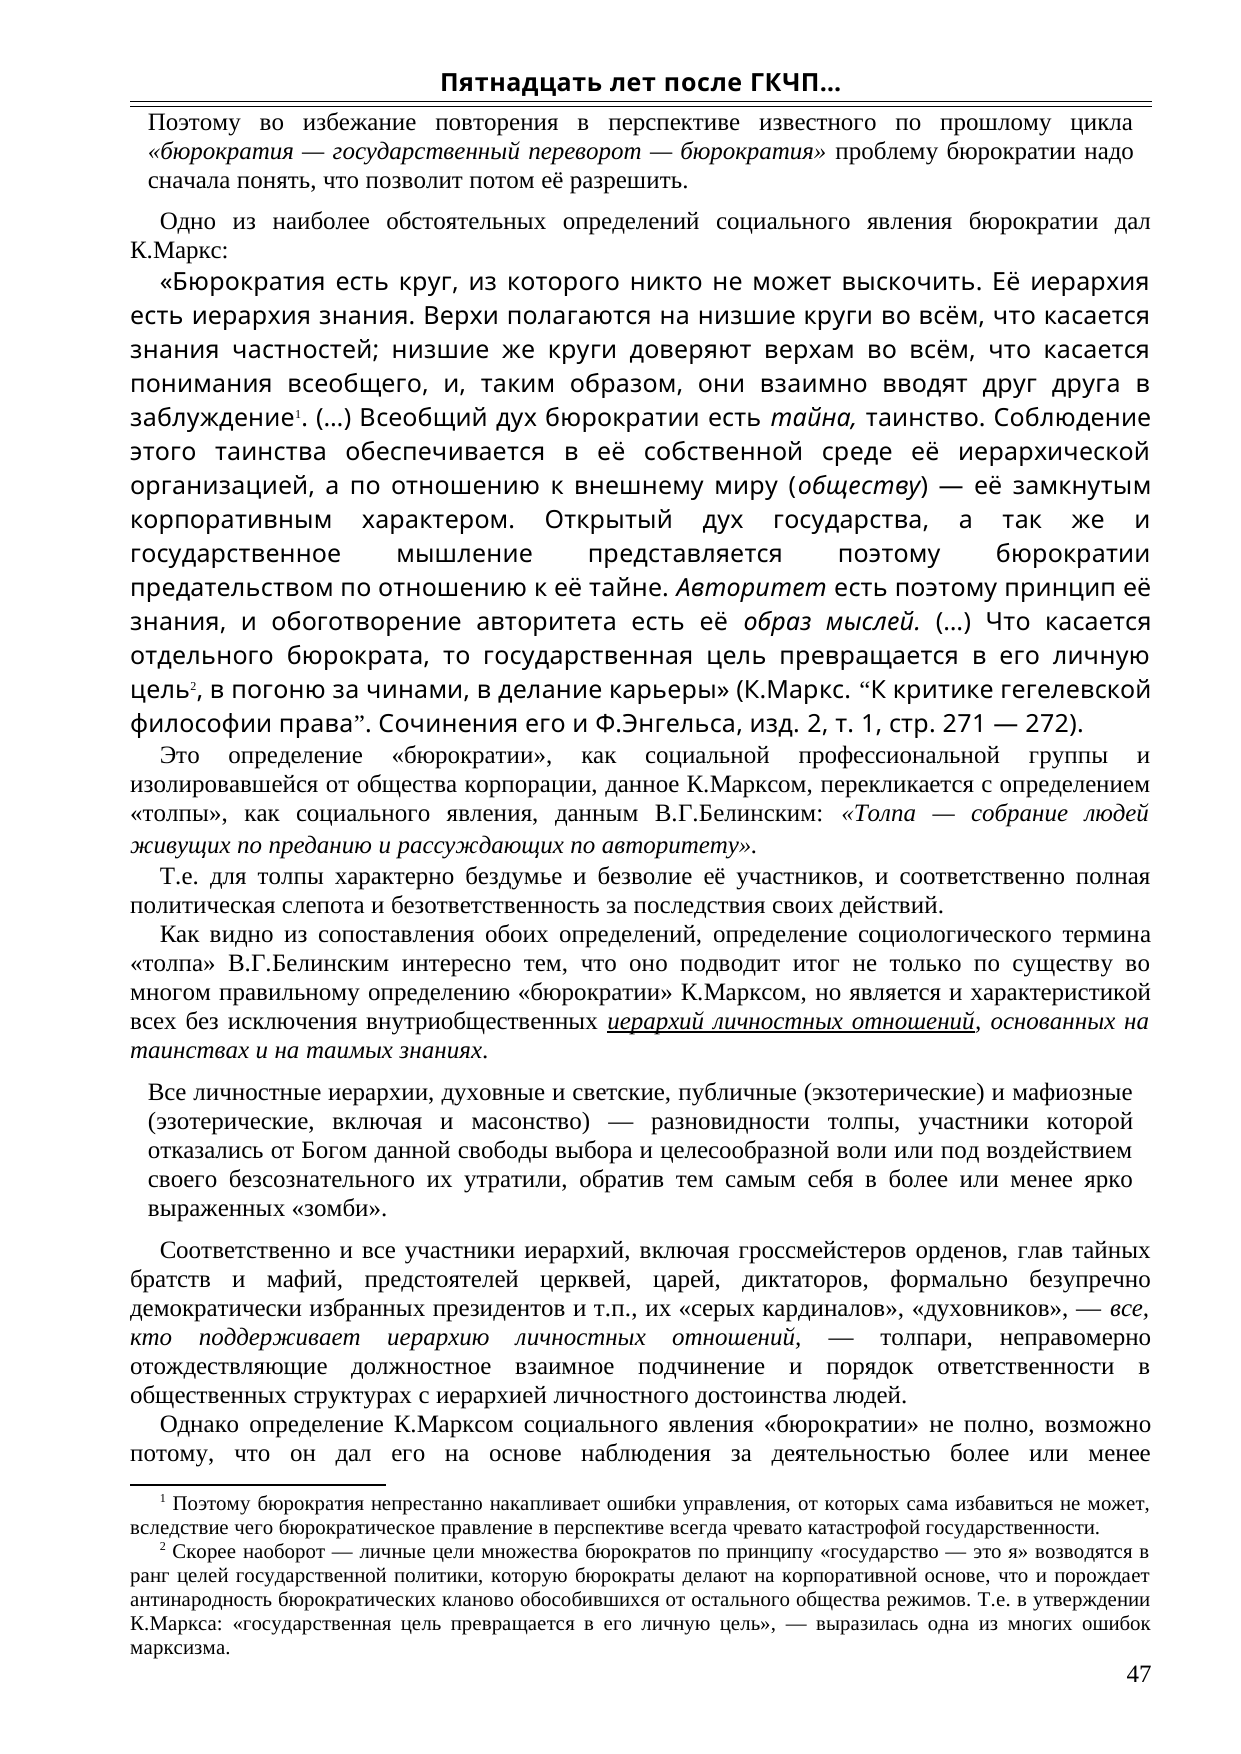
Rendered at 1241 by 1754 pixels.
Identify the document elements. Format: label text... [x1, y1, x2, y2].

text Однако определение К.Марксом социального явления «бюро­кра­тии» не полно, возможно потому, что он дал его на основе наблюдения за деятельностью более или менее [130, 1409, 1152, 1467]
text Все личностные иерархии, духовные и светские, публичные (экзотерические) и мафиозные (эзотери­ческие, включая и масонство) — разновидности толпы, участники которой отказались от Богом данной свободы выбора и целесообразной воли или под воздействием своего безсознательного их утратили, обратив тем самым себя в более или менее ярко выраженных «зомби». [148, 1077, 1134, 1222]
text Поэтому во избежание повторения в перспективе известного по прошлому цикла «бюрократия — государственный переворот — бюрократия» проблему бюрократии надо сначала понять, что позволит потом её разрешить. [148, 107, 1134, 194]
text Как видно из сопоставления обоих определений, определение социологического термина «толпа» В.Г.Белинским интересно тем, что оно подводит итог не только по существу во многом правильному определению «бюро­кратии» К.Марксом, но является и характеристикой всех без исключения внутриобщественных иерархий личностных отношений, основанных на таинствах и на таимых знаниях. [130, 919, 1152, 1064]
text Это определение «бюрократии», как социальной профессиональной группы и изолировавшейся от общества корпорации, данное К.Марксом, перекликается с определением «толпы», как социального явления, данным В.Г.Белинским: «Толпа — собрание людей живущих по преданию и рассуждающих по авторитету». [130, 740, 1152, 861]
text Одно из наиболее обстоятельных определений социального явления бюрократии дал К.Маркс: [130, 206, 1152, 264]
text «Бюрократия есть круг, из которого никто не может выскочить. Её иерархия есть иерархия знания. Верхи полагаются на низшие круги во всём, что касается знания частностей; низшие же круги доверяют верхам во всём, что касается понимания всеобщего, и, таким образом, они взаимно вводят друг друга в заблуждение. (…) Всеобщий дух бюрократии есть тайна, таинство. Соблюдение этого таинства обеспечивается в её собственной среде её иерархической организацией, а по отношению к внешнему миру (обществу) — её замкнутым корпоративным характером. Открытый дух государства, а так же и государственное мышление представляется поэтому бюрократии предательством по отношению к её тайне. Авторитет есть поэтому принцип её знания, и обоготворение авторитета есть её образ мыслей. (…) Что касается отдельного бюрократа, то государственная цель превращается в его личную цель, в погоню за чинами, в делание карьеры» (К.Маркс. “К критике гегелевской философии права”. Сочинения его и Ф.Энгельса, изд. 2, т. 1, стр. 271 — 272). [130, 264, 1152, 740]
text Поэтому бюрократия непрестанно накапливает ошибки управления, от которых сама избавиться не может, вследствие чего бюрократическое правление в перспективе всегда чревато катастрофой государственности. [130, 1491, 1152, 1539]
text Соответственно и все участники иерархий, включая гроссмейстеров орденов, глав тайных братств и мафий, предстоятелей церквей, царей, диктаторов, формально безупречно демократически избранных президентов и т.п., их «серых кардиналов», «духовников», — все, кто поддерживает иерархию личностных отношений, — толпари, неправомерно отождествляющие должностное взаимное подчинение и порядок ответственности в общественных структурах с иерархией личностного достоинства людей. [130, 1234, 1152, 1409]
text Скорее наоборот — личные цели множества бюрократов по принципу «государство — это я» возводятся в ранг целей государственной политики, которую бюрократы делают на корпоративной основе, что и порождает антинародность бюрократических кланово обособившихся от остального общества режимов. Т.е. в утверждении К.Маркса: «государ­ственная цель превращается в его личную цель», — выразилась одна из многих ошибок марксизма. [130, 1539, 1152, 1659]
text Т.е. для толпы характерно бездумье и безволие её участников, и соответственно полная политическая слепота и безответственность за последствия своих действий. [130, 861, 1152, 919]
